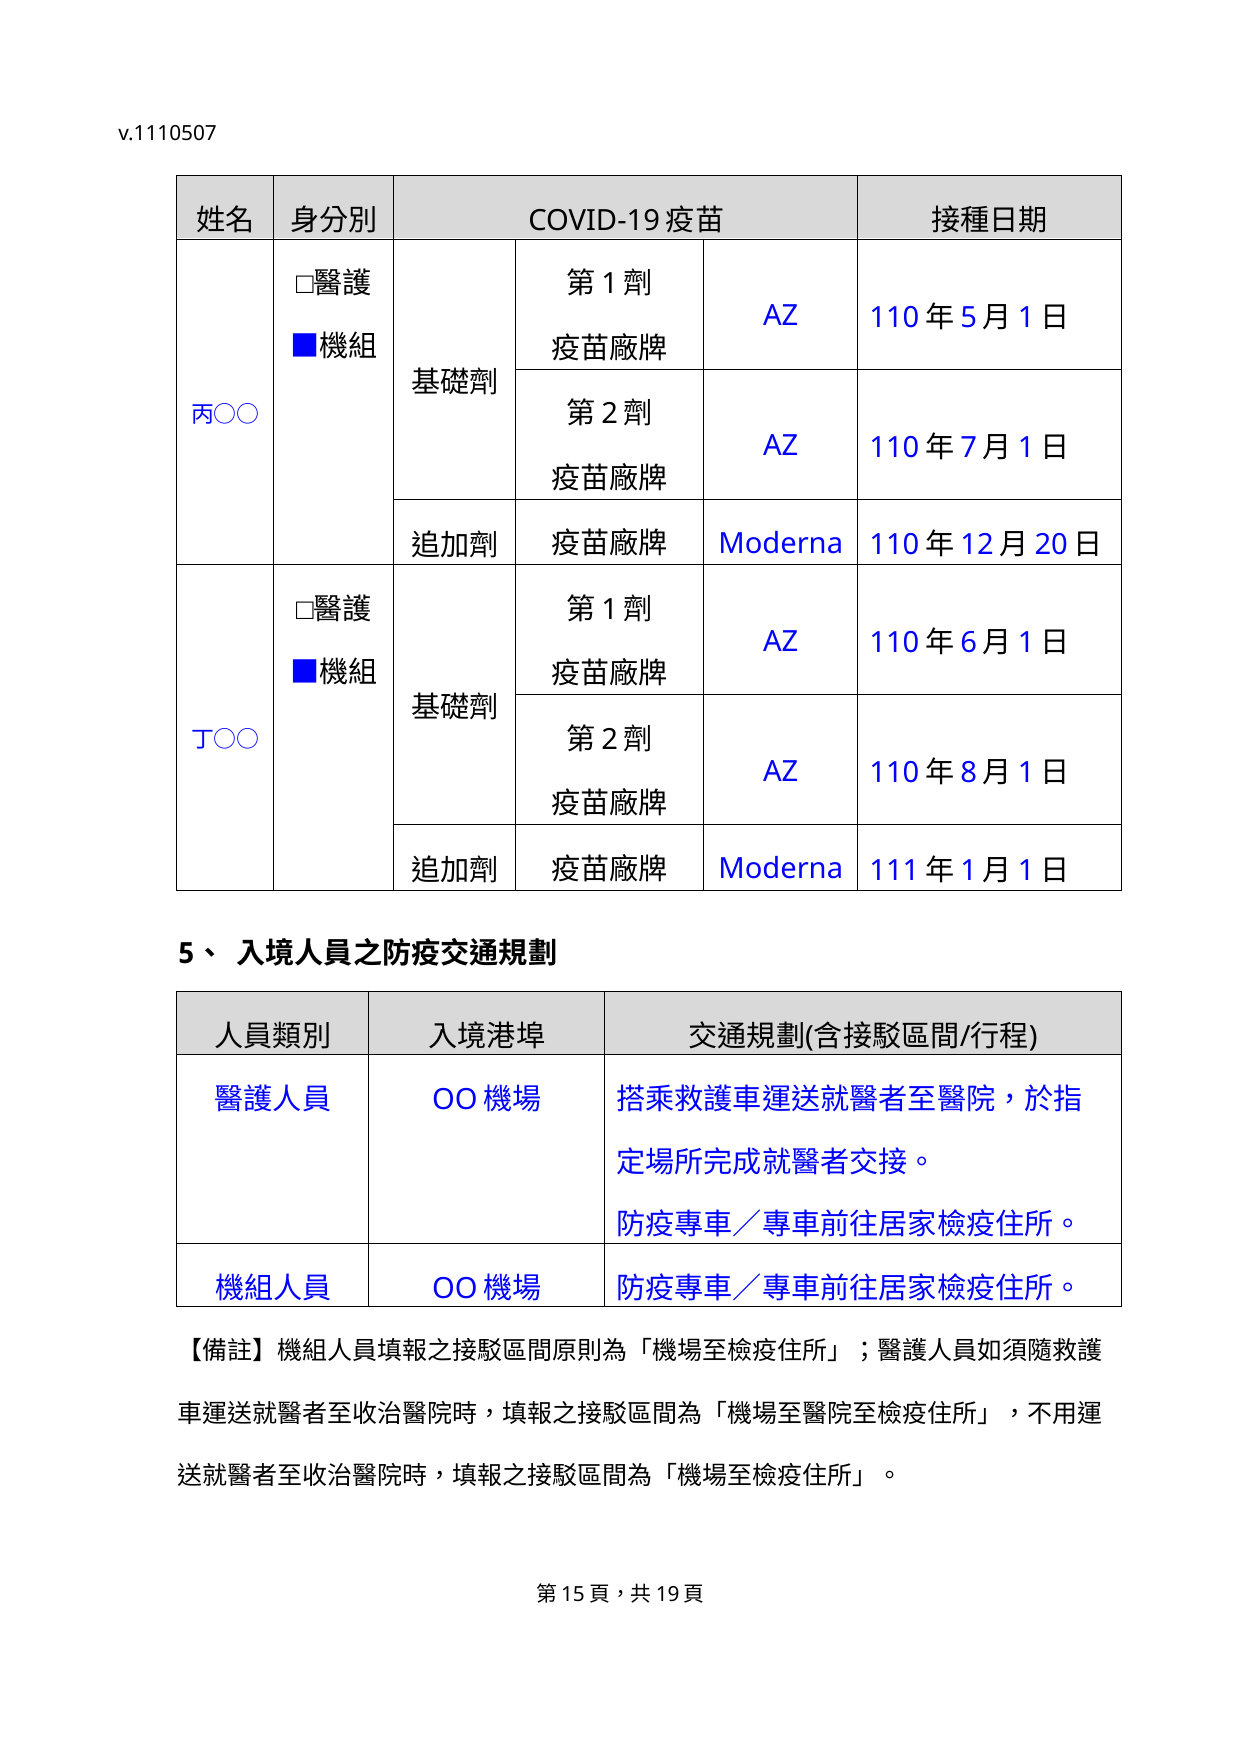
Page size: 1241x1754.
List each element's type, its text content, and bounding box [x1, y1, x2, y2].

table_cell 第1劑 疫苗廠牌 [516, 565, 703, 694]
table_cell 追加劑 [394, 500, 515, 564]
table_cell 第1劑 疫苗廠牌 [516, 240, 703, 368]
text 【備註】機組人員填報之接駁區間原則為「機場至檢疫住所」；醫護人員如須隨救護車運送就醫者至收治醫院時，填報之接駁區間為「機場至醫院至檢疫住所」，不用運送就醫者至收治醫院時，填報之接駁區間為「機場至檢疫住所」。 [177, 1307, 1122, 1495]
table_header 交通規劃(含接駁區間/行程) [605, 992, 1121, 1054]
table_cell AZ [704, 565, 857, 694]
list 入境人員之防疫交通規劃 [177, 909, 1122, 972]
table_cell 機組人員 [177, 1244, 368, 1306]
table_cell 丁○○ [177, 565, 273, 889]
table_cell 疫苗廠牌 [516, 825, 703, 889]
table_header 姓名 [177, 176, 273, 238]
table_cell 丙○○ [177, 240, 273, 564]
table_cell 第2劑 疫苗廠牌 [516, 695, 703, 824]
table_cell □醫護■機組 [274, 565, 393, 889]
table_cell 第2劑 疫苗廠牌 [516, 370, 703, 498]
table_cell OO機場 [369, 1055, 604, 1243]
table_cell AZ [704, 695, 857, 824]
table_cell 搭乘救護車運送就醫者至醫院，於指定場所完成就醫者交接。 防疫專車／專車前往居家檢疫住所。 [605, 1055, 1121, 1243]
table_cell 醫護人員 [177, 1055, 368, 1243]
table_cell 110年12月20日 [858, 500, 1121, 564]
table_cell Moderna [704, 825, 857, 889]
table_header 身分別 [274, 176, 393, 238]
table_cell 防疫專車／專車前往居家檢疫住所。 [605, 1244, 1121, 1306]
table_cell □醫護■機組 [274, 240, 393, 564]
table_cell Moderna [704, 500, 857, 564]
table_cell 110年5月1日 [858, 240, 1121, 368]
table_cell 疫苗廠牌 [516, 500, 703, 564]
table_cell OO機場 [369, 1244, 604, 1306]
table_cell 基礎劑 [394, 240, 515, 498]
table_header COVID-19疫苗 [394, 176, 857, 238]
table_header 人員類別 [177, 992, 368, 1054]
table_header 接種日期 [858, 176, 1121, 238]
table_cell AZ [704, 240, 857, 368]
table_cell 110年8月1日 [858, 695, 1121, 824]
table_cell 110年6月1日 [858, 565, 1121, 694]
table_cell 111年1月1日 [858, 825, 1121, 889]
table_header 入境港埠 [369, 992, 604, 1054]
table_cell 110年7月1日 [858, 370, 1121, 498]
table_cell 基礎劑 [394, 565, 515, 824]
table_cell 追加劑 [394, 825, 515, 889]
table_cell AZ [704, 370, 857, 498]
